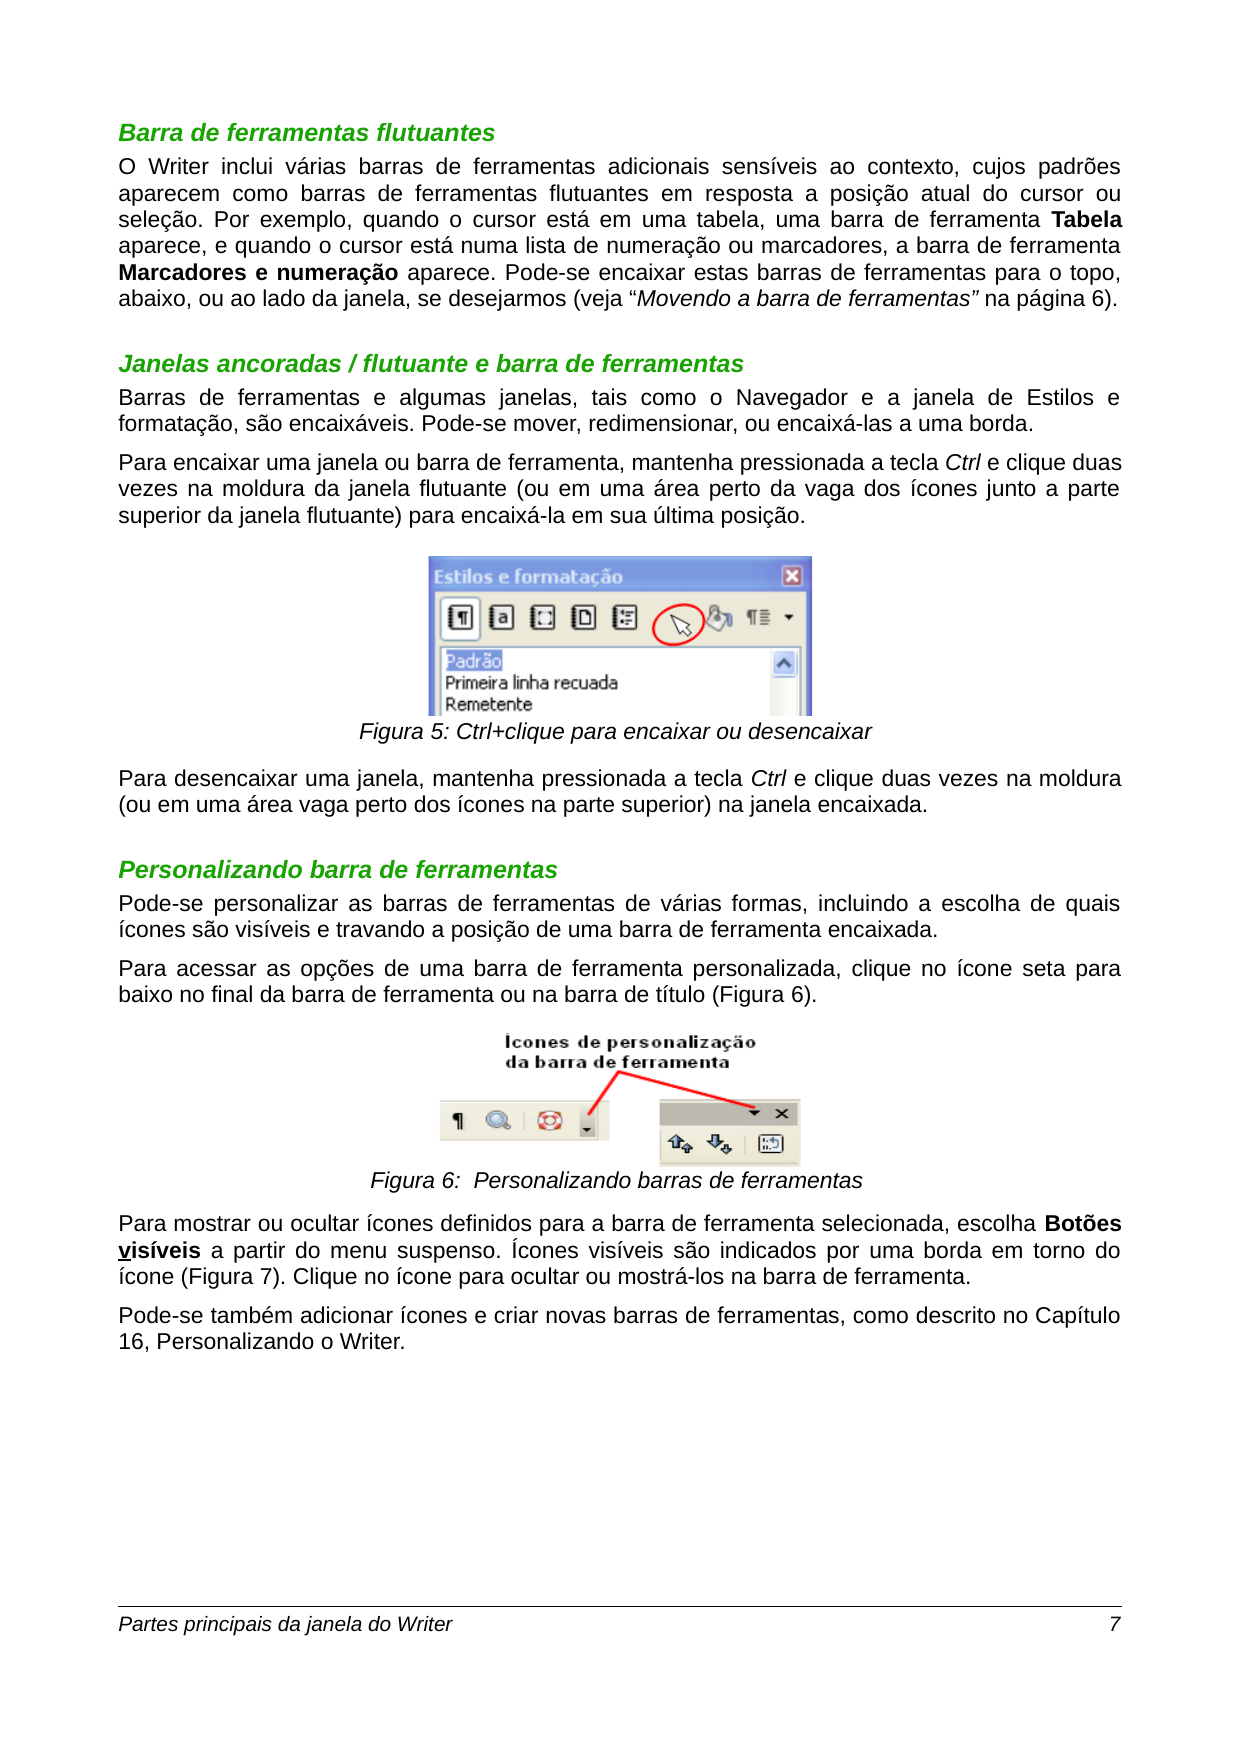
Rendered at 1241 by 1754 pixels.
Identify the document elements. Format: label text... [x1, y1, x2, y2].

text Pode-se personalizar as barras de ferramentas de várias formas, incluindo a escolha de quais ícones são visíveis e travando a posição de uma barra de ferramenta encaixada. [118, 890, 1122, 943]
text Para mostrar ou ocultar ícones definidos para a barra de ferramenta selecionada, escolha Botões visíveis a partir do menu suspenso. Ícones visíveis são indicados por uma borda em torno do ícone (Figura 7). Clique no ícone para ocultar ou mostrá-los na barra de ferramenta. [118, 1210, 1122, 1289]
text Barras de ferramentas e algumas janelas, tais como o Navegador e a janela de Estilos e formatação, são encaixáveis. Pode-se mover, redimensionar, ou encaixá-las a uma borda. [118, 384, 1122, 436]
picture [428, 556, 813, 716]
subtitle Janelas ancoradas / flutuante e barra de ferramentas [118, 349, 1122, 377]
text Para desencaixar uma janela, mantenha pressionada a tecla Ctrl e clique duas vezes na moldura (ou em uma área vaga perto dos ícones na parte superior) na janela encaixada. [118, 765, 1122, 817]
text Para encaixar uma janela ou barra de ferramenta, mantenha pressionada a tecla Ctrl e clique duas vezes na moldura da janela flutuante (ou em uma área perto da vaga dos ícones junto a parte superior da janela flutuante) para encaixá-la em sua última posição. [118, 449, 1122, 528]
subtitle Barra de ferramentas flutuantes [118, 118, 1122, 147]
text O Writer inclui várias barras de ferramentas adicionais sensíveis ao contexto, cujos padrões aparecem como barras de ferramentas flutuantes em resposta a posição atual do cursor ou seleção. Por exemplo, quando o cursor está em uma tabela, uma barra de ferramenta Tabela aparece, e quando o cursor está numa lista de numeração ou marcadores, a barra de ferramenta Marcadores e numeração aparece. Pode-se encaixar estas barras de ferramentas para o topo, abaixo, ou ao lado da janela, se desejarmos (veja “Movendo a barra de ferramentas” na página 6). [118, 153, 1122, 311]
picture [439, 1033, 801, 1167]
subtitle Personalizando barra de ferramentas [118, 855, 1122, 884]
text Para acessar as opções de uma barra de ferramenta personalizada, clique no ícone seta para baixo no final da barra de ferramenta ou na barra de título (Figura 6). [118, 955, 1122, 1008]
text Pode-se também adicionar ícones e criar novas barras de ferramentas, como descrito no Capítulo 16, Personalizando o Writer. [118, 1302, 1122, 1354]
text Figura 6: Personalizando barras de ferramentas [370, 1032, 870, 1193]
text Figura 5: Ctrl+clique para encaixar ou desencaixar [359, 553, 881, 745]
